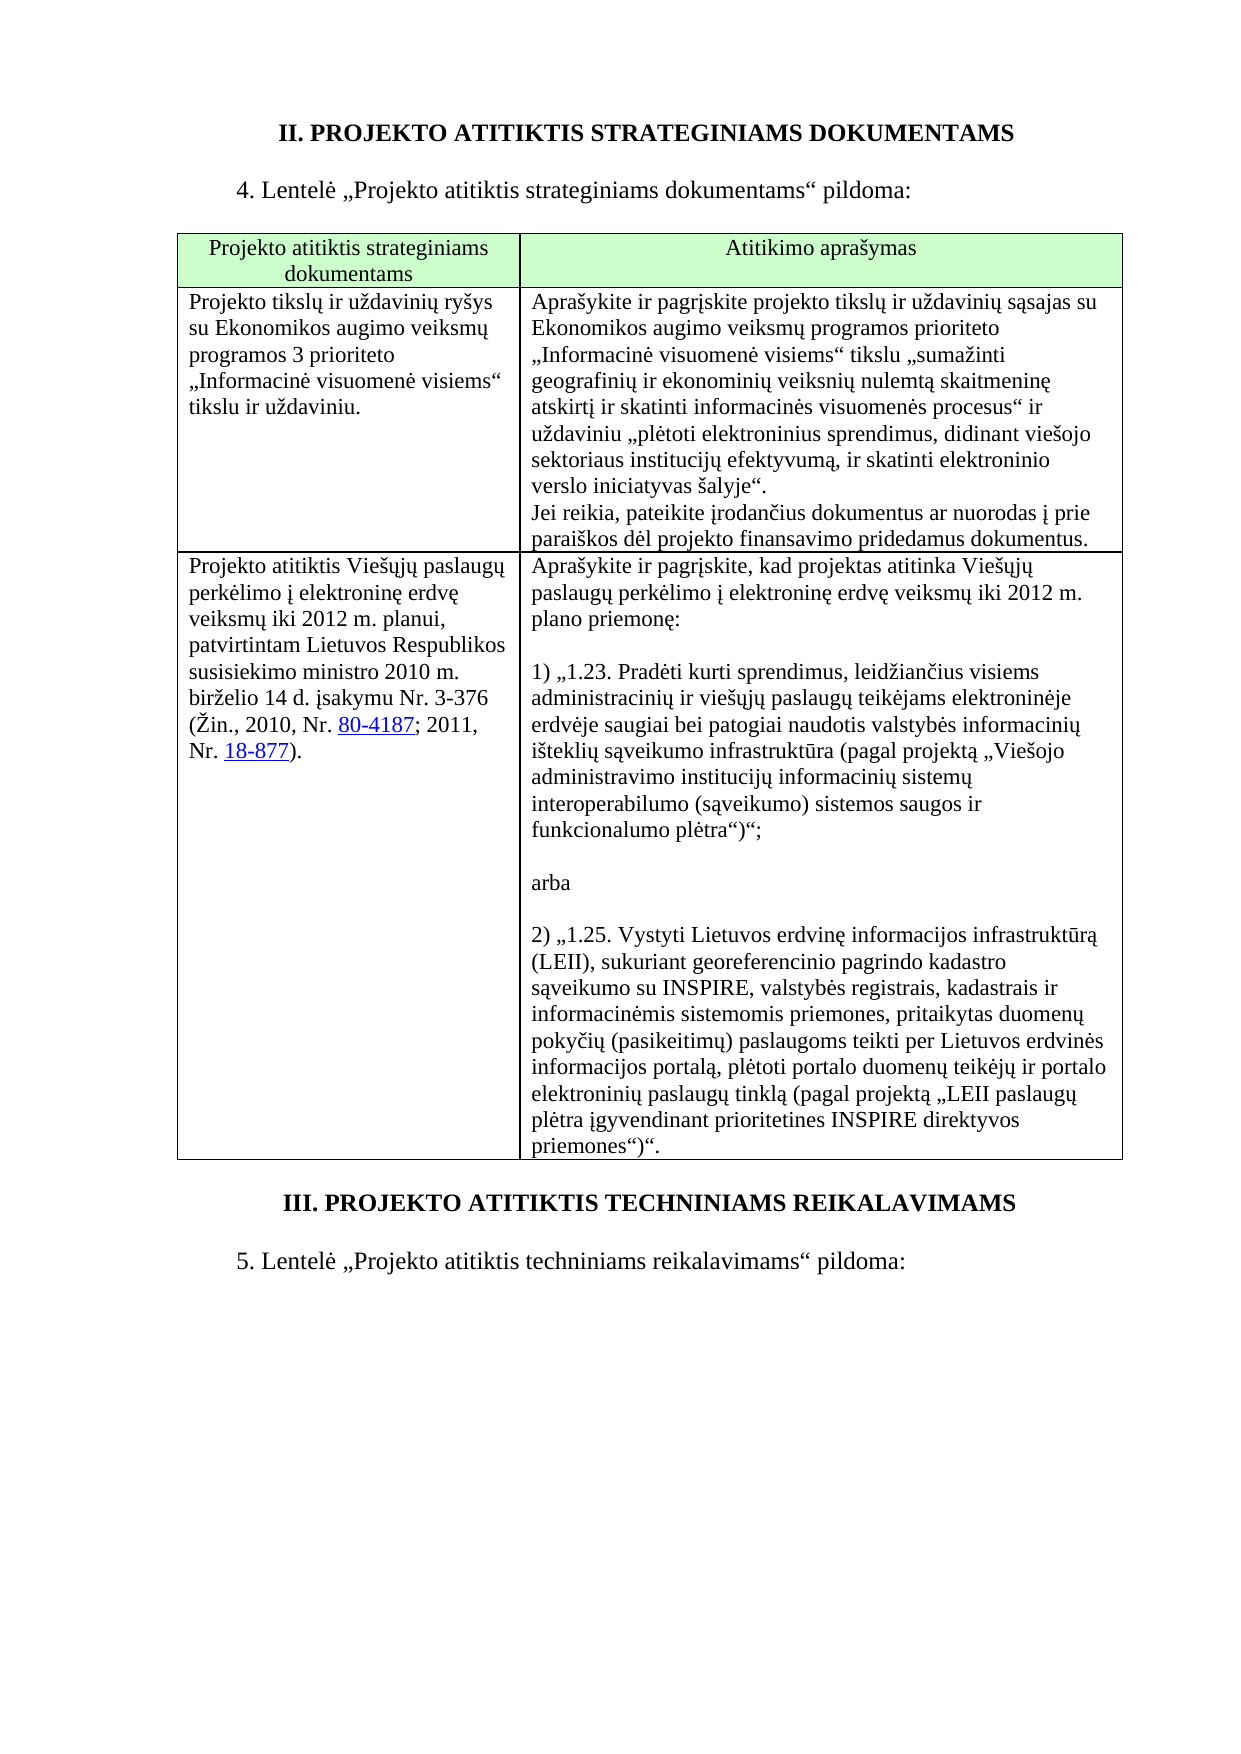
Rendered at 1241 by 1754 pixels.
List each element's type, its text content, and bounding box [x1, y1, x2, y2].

table_cell Aprašykite ir pagrįskite projekto tikslų ir uždavinių sąsajas su Ekonomikos augimo veiksmų programos prioriteto „Informacinė visuomenė visiems“ tikslu „sumažinti geografinių ir ekonominių veiksnių nulemtą skaitmeninę atskirtį ir skatinti informacinės visuomenės procesus“ ir uždaviniu „plėtoti elektroninius sprendimus, didinant viešojo sektoriaus institucijų efektyvumą, ir skatinti elektroninio verslo iniciatyvas šalyje“. Jei reikia, pateikite įrodančius dokumentus ar nuorodas į prie paraiškos dėl projekto finansavimo pridedamus dokumentus. [521, 288, 1122, 551]
text II. PROJEKTO ATITIKTIS STRATEGINIAMS DOKUMENTAMS [177, 118, 1122, 147]
text 4. Lentelė „Projekto atitiktis strateginiams dokumentams“ pildoma: [177, 176, 1122, 204]
text 5. Lentelė „Projekto atitiktis techniniams reikalavimams“ pildoma: [177, 1246, 1122, 1275]
table_cell Aprašykite ir pagrįskite, kad projektas atitinka Viešųjų paslaugų perkėlimo į elektroninę erdvę veiksmų iki 2012 m. plano priemonę: 1) „1.23. Pradėti kurti sprendimus, leidžiančius visiems administracinių ir viešųjų paslaugų teikėjams elektroninėje erdvėje saugiai bei patogiai naudotis valstybės informacinių išteklių sąveikumo infrastruktūra (pagal projektą „Viešojo administravimo institucijų informacinių sistemų interoperabilumo (sąveikumo) sistemos saugos ir funkcionalumo plėtra“)“; arba 2) „1.25. Vystyti Lietuvos erdvinę informacijos infrastruktūrą (LEII), sukuriant georeferencinio pagrindo kadastro sąveikumo su INSPIRE, valstybės registrais, kadastrais ir informacinėmis sistemomis priemones, pritaikytas duomenų pokyčių (pasikeitimų) paslaugoms teikti per Lietuvos erdvinės informacijos portalą, plėtoti portalo duomenų teikėjų ir portalo elektroninių paslaugų tinklą (pagal projektą „LEII paslaugų plėtra įgyvendinant prioritetines INSPIRE direktyvos priemones“)“. [521, 553, 1122, 1159]
text III. PROJEKTO ATITIKTIS TECHNINIAMS REIKALAVIMAMS [177, 1188, 1122, 1217]
table_cell Projekto tikslų ir uždavinių ryšys su Ekonomikos augimo veiksmų programos 3 prioriteto „Informacinė visuomenė visiems“ tikslu ir uždaviniu. [178, 288, 519, 551]
table_header Projekto atitiktis strateginiams dokumentams [178, 234, 519, 287]
table_cell Projekto atitiktis Viešųjų paslaugų perkėlimo į elektroninę erdvę veiksmų iki 2012 m. planui, patvirtintam Lietuvos Respublikos susisiekimo ministro 2010 m. birželio 14 d. įsakymu Nr. 3-376 (Žin., 2010, Nr. 80-4187; 2011, Nr. 18-877). [178, 553, 519, 1159]
table_header Atitikimo aprašymas [521, 234, 1122, 287]
